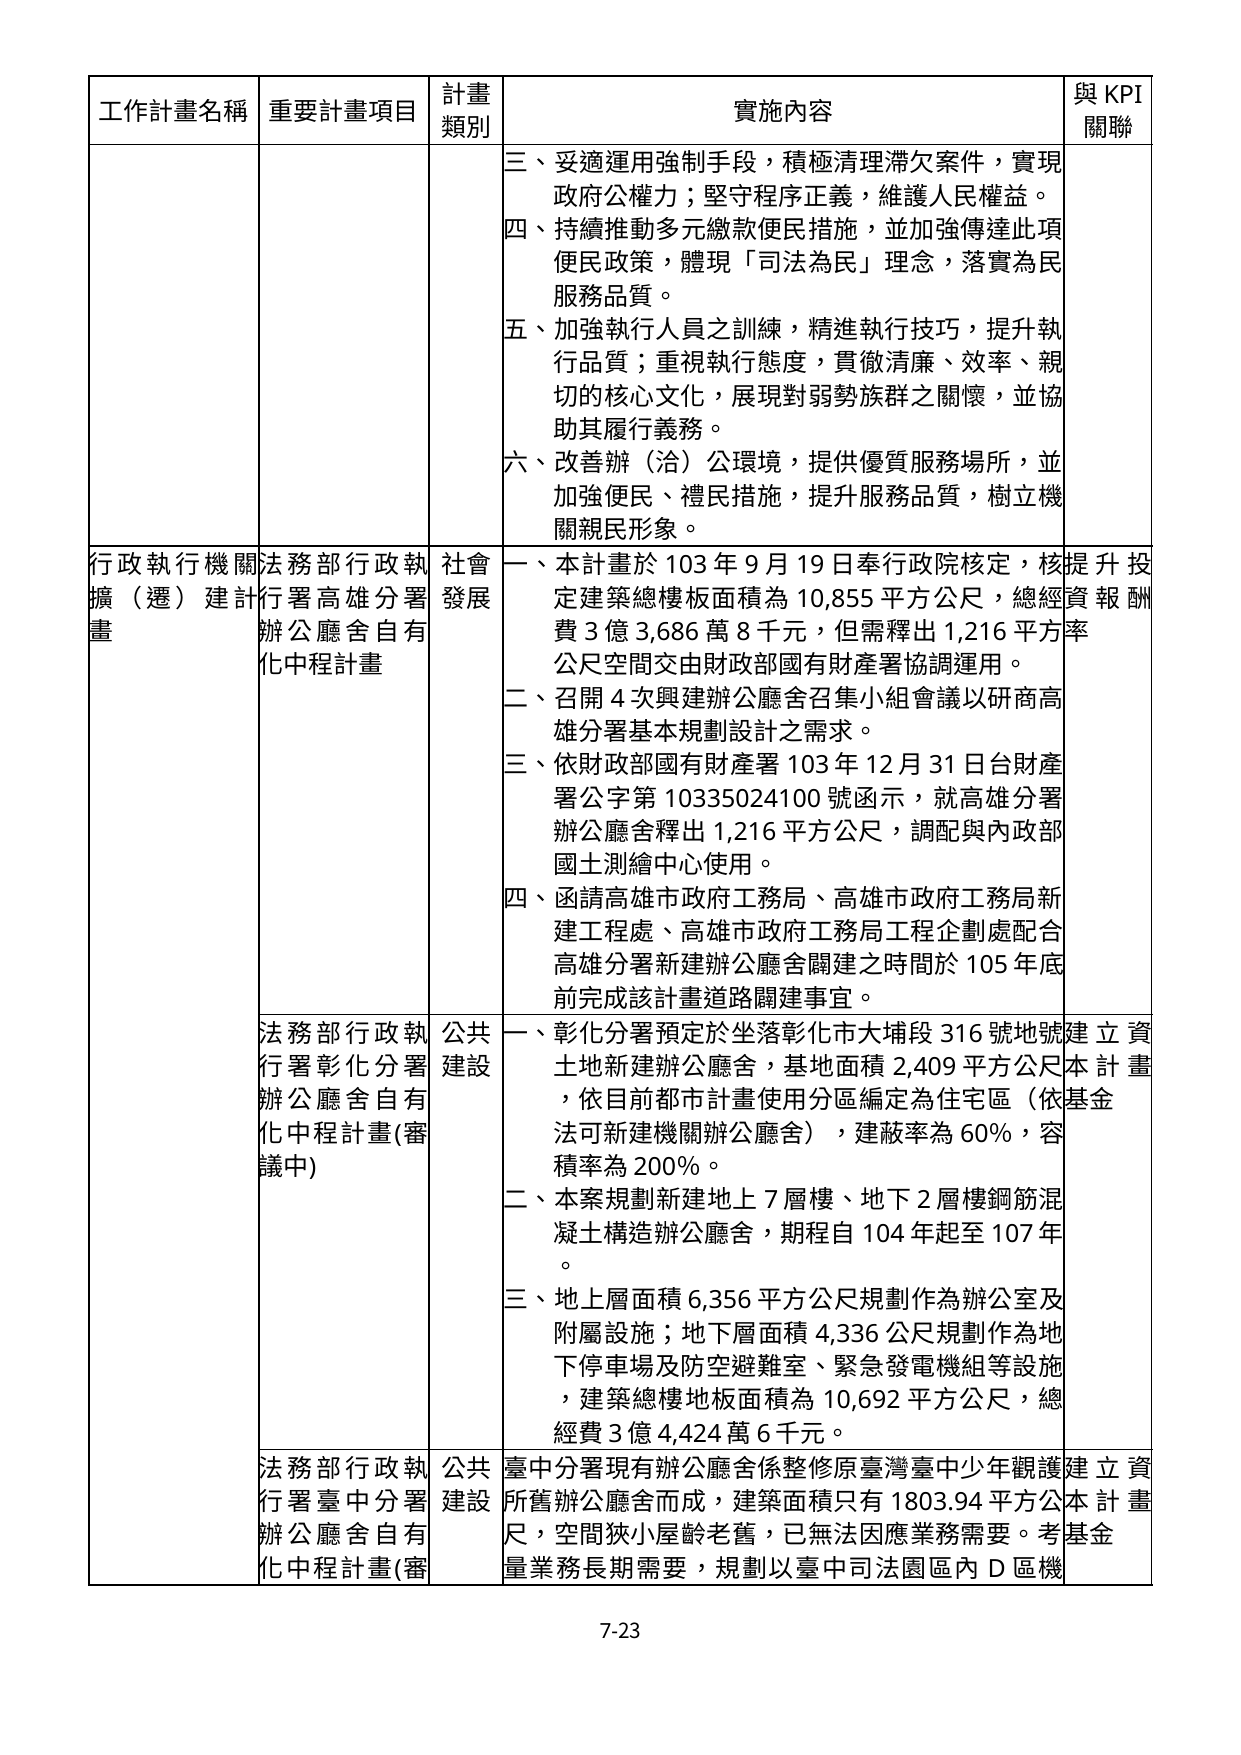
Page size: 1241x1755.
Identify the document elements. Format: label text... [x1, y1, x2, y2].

table_cell 行政執行機關擴（遷）建計畫 [90, 547, 258, 1584]
table_header 工作計畫名稱 [90, 77, 258, 143]
table_header 與KPI關聯 [1065, 77, 1151, 143]
table_cell 一、彰化分署預定於坐落彰化市大埔段316號地號土地新建辦公廳舍，基地面積2,409平方公尺，依目前都市計畫使用分區編定為住宅區（依法可新建機關辦公廳舍），建蔽率為60％，容積率為200％。 二、本案規劃新建地上7層樓、地下2層樓鋼筋混凝土構造辦公廳舍，期程自104年起至107年。 三、地上層面積6,356平方公尺規劃作為辦公室及附屬設施；地下層面積4,336公尺規劃作為地下停車場及防空避難室、緊急發電機組等設施，建築總樓地板面積為10,692平方公尺，總經費3億4,424萬6千元。 [504, 1015, 1063, 1449]
table_cell 公共建設 [430, 1450, 502, 1584]
table_cell [260, 145, 428, 545]
table_header 重要計畫項目 [260, 77, 428, 143]
table_cell [430, 145, 502, 545]
table_cell [1065, 145, 1151, 545]
table_cell 提升投資報酬率 [1065, 547, 1151, 1014]
table_cell 法務部行政執行署彰化分署辦公廳舍自有化中程計畫(審議中) [260, 1015, 428, 1449]
table_cell 三、妥適運用強制手段，積極清理滯欠案件，實現政府公權力；堅守程序正義，維護人民權益。 四、持續推動多元繳款便民措施，並加強傳達此項便民政策，體現「司法為民」理念，落實為民服務品質。 五、加強執行人員之訓練，精進執行技巧，提升執行品質；重視執行態度，貫徹清廉、效率、親切的核心文化，展現對弱勢族群之關懷，並協助其履行義務。 六、改善辦（洽）公環境，提供優質服務場所，並加強便民、禮民措施，提升服務品質，樹立機關親民形象。 [504, 145, 1063, 545]
table_cell 法務部行政執行署高雄分署辦公廳舍自有化中程計畫 [260, 547, 428, 1014]
table_cell 公共建設 [430, 1015, 502, 1449]
table_header 計畫類別 [430, 77, 502, 143]
table_cell 法務部行政執行署臺中分署辦公廳舍自有化中程計畫(審 [260, 1450, 428, 1584]
table_cell 建立資本計畫基金 [1065, 1015, 1151, 1449]
table_cell 臺中分署現有辦公廳舍係整修原臺灣臺中少年觀護所舊辦公廳舍而成，建築面積只有1803.94平方公尺，空間狹小屋齡老舊，已無法因應業務需要。考量業務長期需要，規劃以臺中司法園區內D區機 [504, 1450, 1063, 1584]
table_cell [90, 145, 258, 545]
table_cell 一、本計畫於103年9月19日奉行政院核定，核定建築總樓板面積為10,855平方公尺，總經費3億3,686萬8千元，但需釋出1,216平方公尺空間交由財政部國有財產署協調運用。 二、召開4次興建辦公廳舍召集小組會議以研商高雄分署基本規劃設計之需求。 三、依財政部國有財產署103年12月31日台財產署公字第10335024100號函示，就高雄分署辦公廳舍釋出1,216平方公尺，調配與內政部國土測繪中心使用。 四、函請高雄市政府工務局、高雄市政府工務局新建工程處、高雄市政府工務局工程企劃處配合高雄分署新建辦公廳舍闢建之時間於105年底前完成該計畫道路闢建事宜。 [504, 547, 1063, 1014]
table_header 實施內容 [504, 77, 1063, 143]
table_cell 社會發展 [430, 547, 502, 1014]
table_cell 建立資本計畫基金 [1065, 1450, 1151, 1584]
